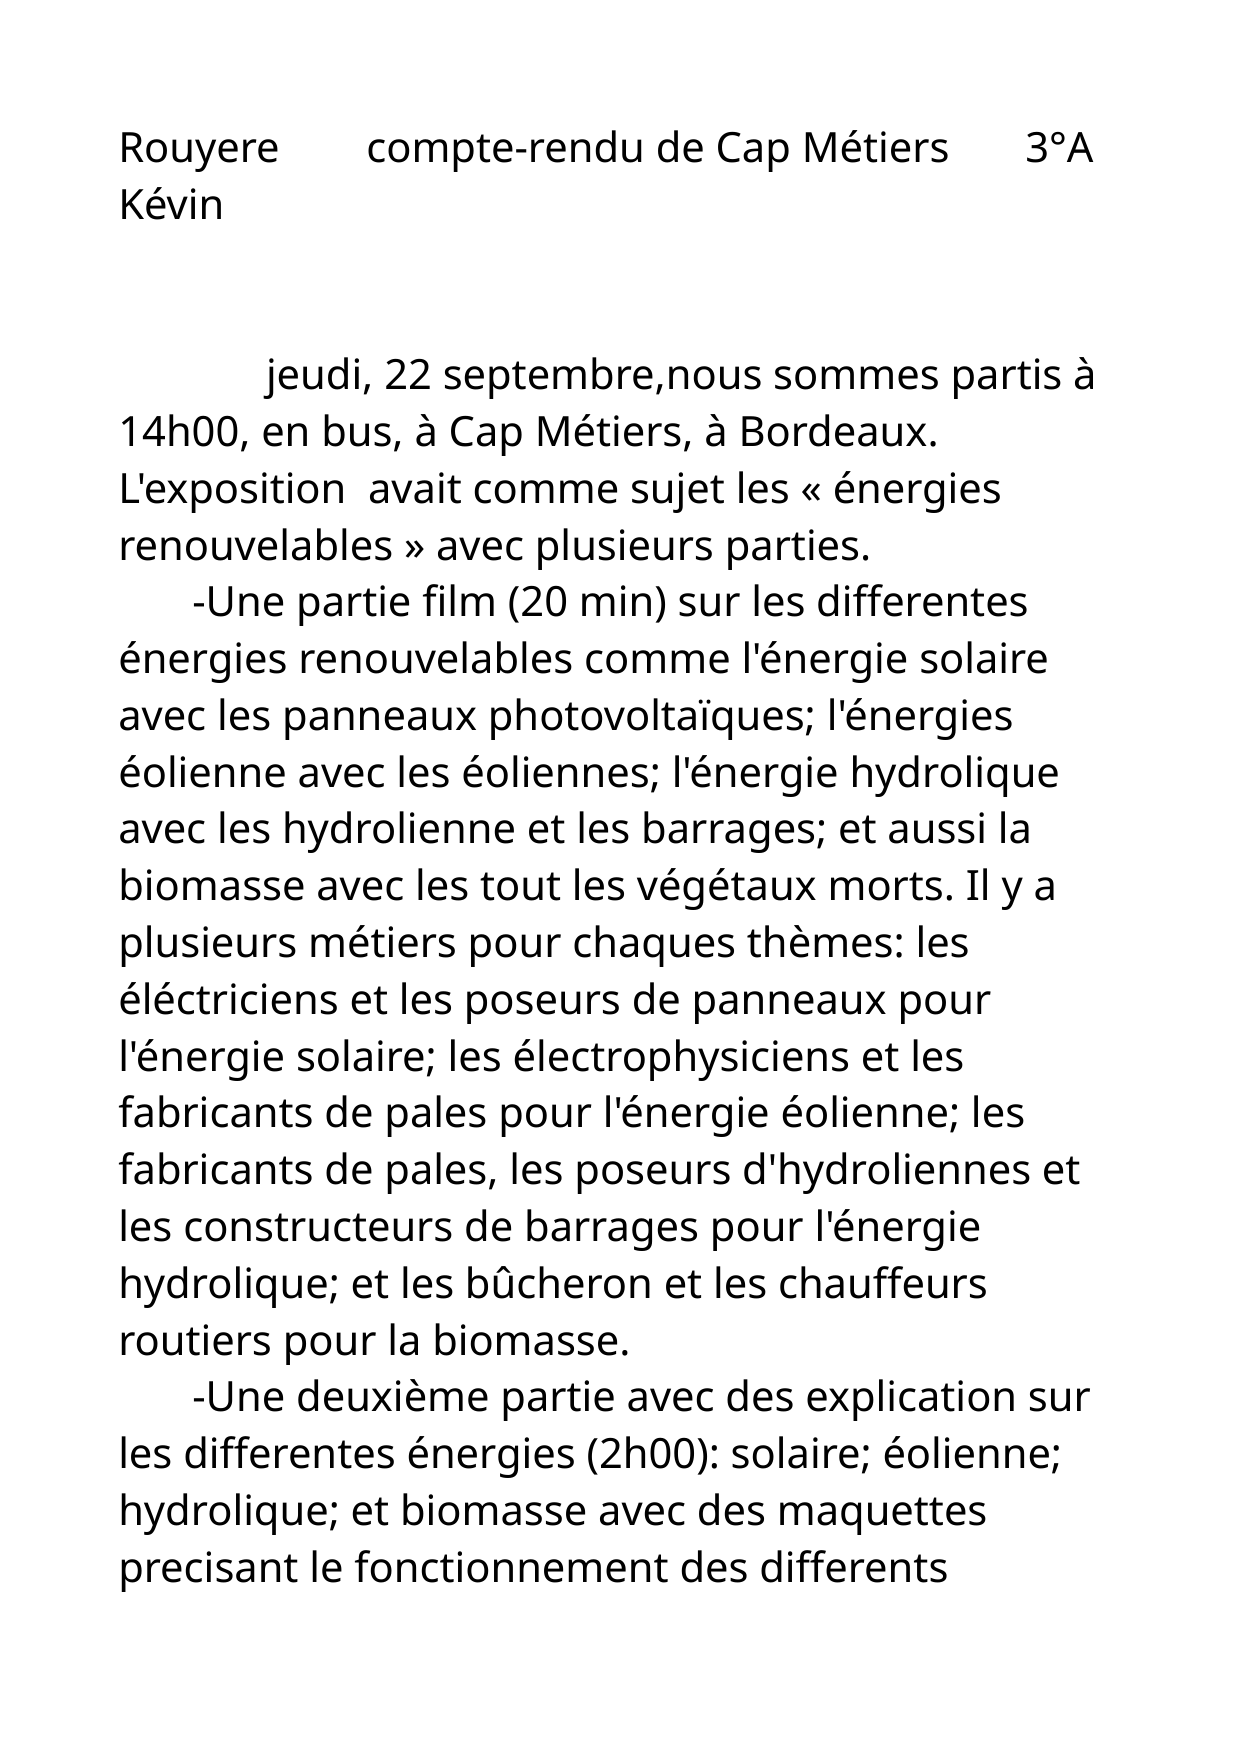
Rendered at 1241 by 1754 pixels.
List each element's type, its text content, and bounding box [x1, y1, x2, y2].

text Rouyere compte-rendu de Cap Métiers 3°A [118, 118, 1122, 175]
text -Une partie film (20 min) sur les differentes énergies renouvelables comme l'énergie solaire avec les panneaux photovoltaïques; l'énergies éolienne avec les éoliennes; l'énergie hydrolique avec les hydrolienne et les barrages; et aussi la biomasse avec les tout les végétaux morts. Il y a plusieurs métiers pour chaques thèmes: les éléctriciens et les poseurs de panneaux pour l'énergie solaire; les électrophysiciens et les fabricants de pales pour l'énergie éolienne; les fabricants de pales, les poseurs d'hydroliennes et les constructeurs de barrages pour l'énergie hydrolique; et les bûcheron et les chauffeurs routiers pour la biomasse. [118, 572, 1122, 1367]
text jeudi, 22 septembre,nous sommes partis à 14h00, en bus, à Cap Métiers, à Bordeaux. L'exposition avait comme sujet les « énergies renouvelables » avec plusieurs parties. [118, 345, 1122, 572]
text -Une deuxième partie avec des explication sur les differentes énergies (2h00): solaire; éolienne; hydrolique; et biomasse avec des maquettes precisant le fonctionnement des differents [118, 1367, 1122, 1594]
text Kévin [118, 175, 1122, 232]
